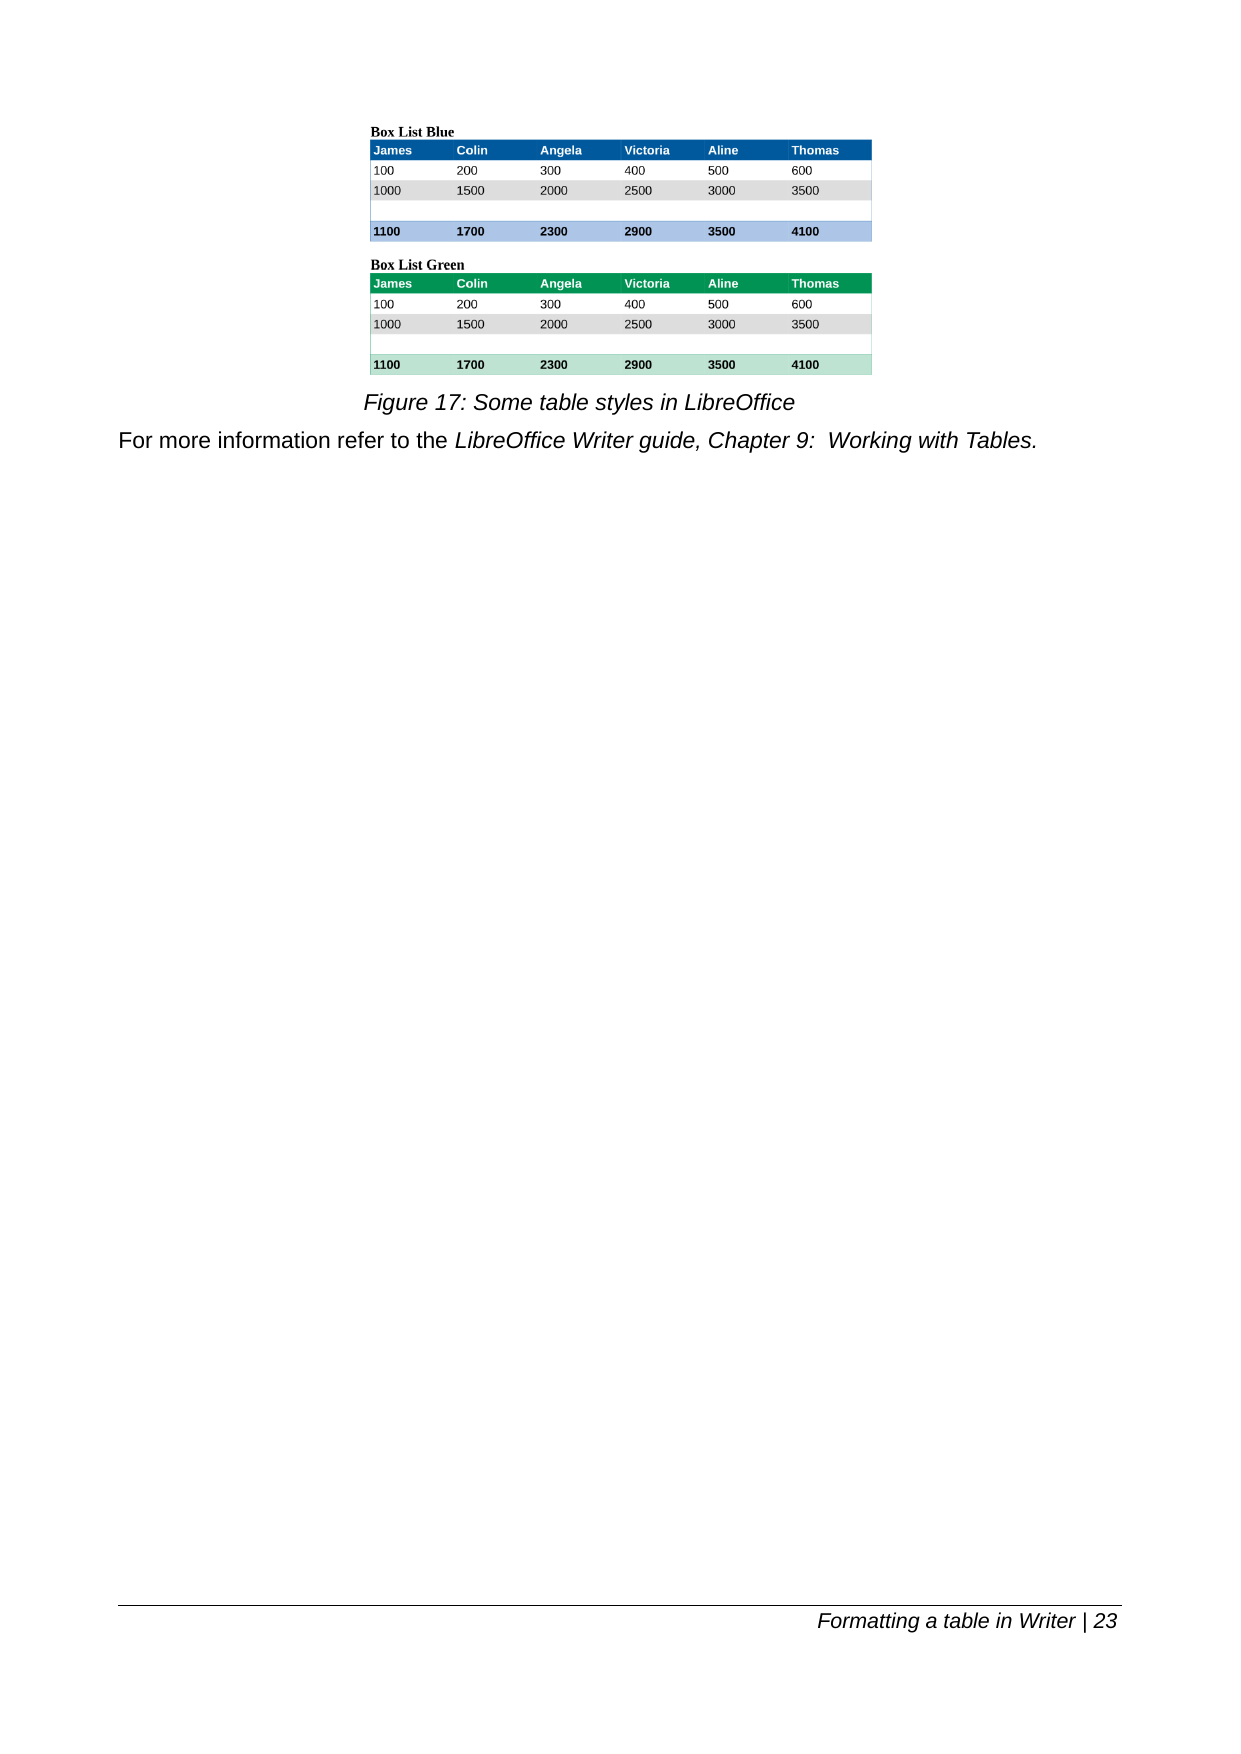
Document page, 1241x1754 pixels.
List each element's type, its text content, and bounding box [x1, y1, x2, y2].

text Figure 17: Some table styles in LibreOffice [363, 389, 877, 415]
picture [363, 118, 878, 389]
text For more information refer to the LibreOffice Writer guide, Chapter 9: Working with Tables. [118, 427, 1122, 453]
